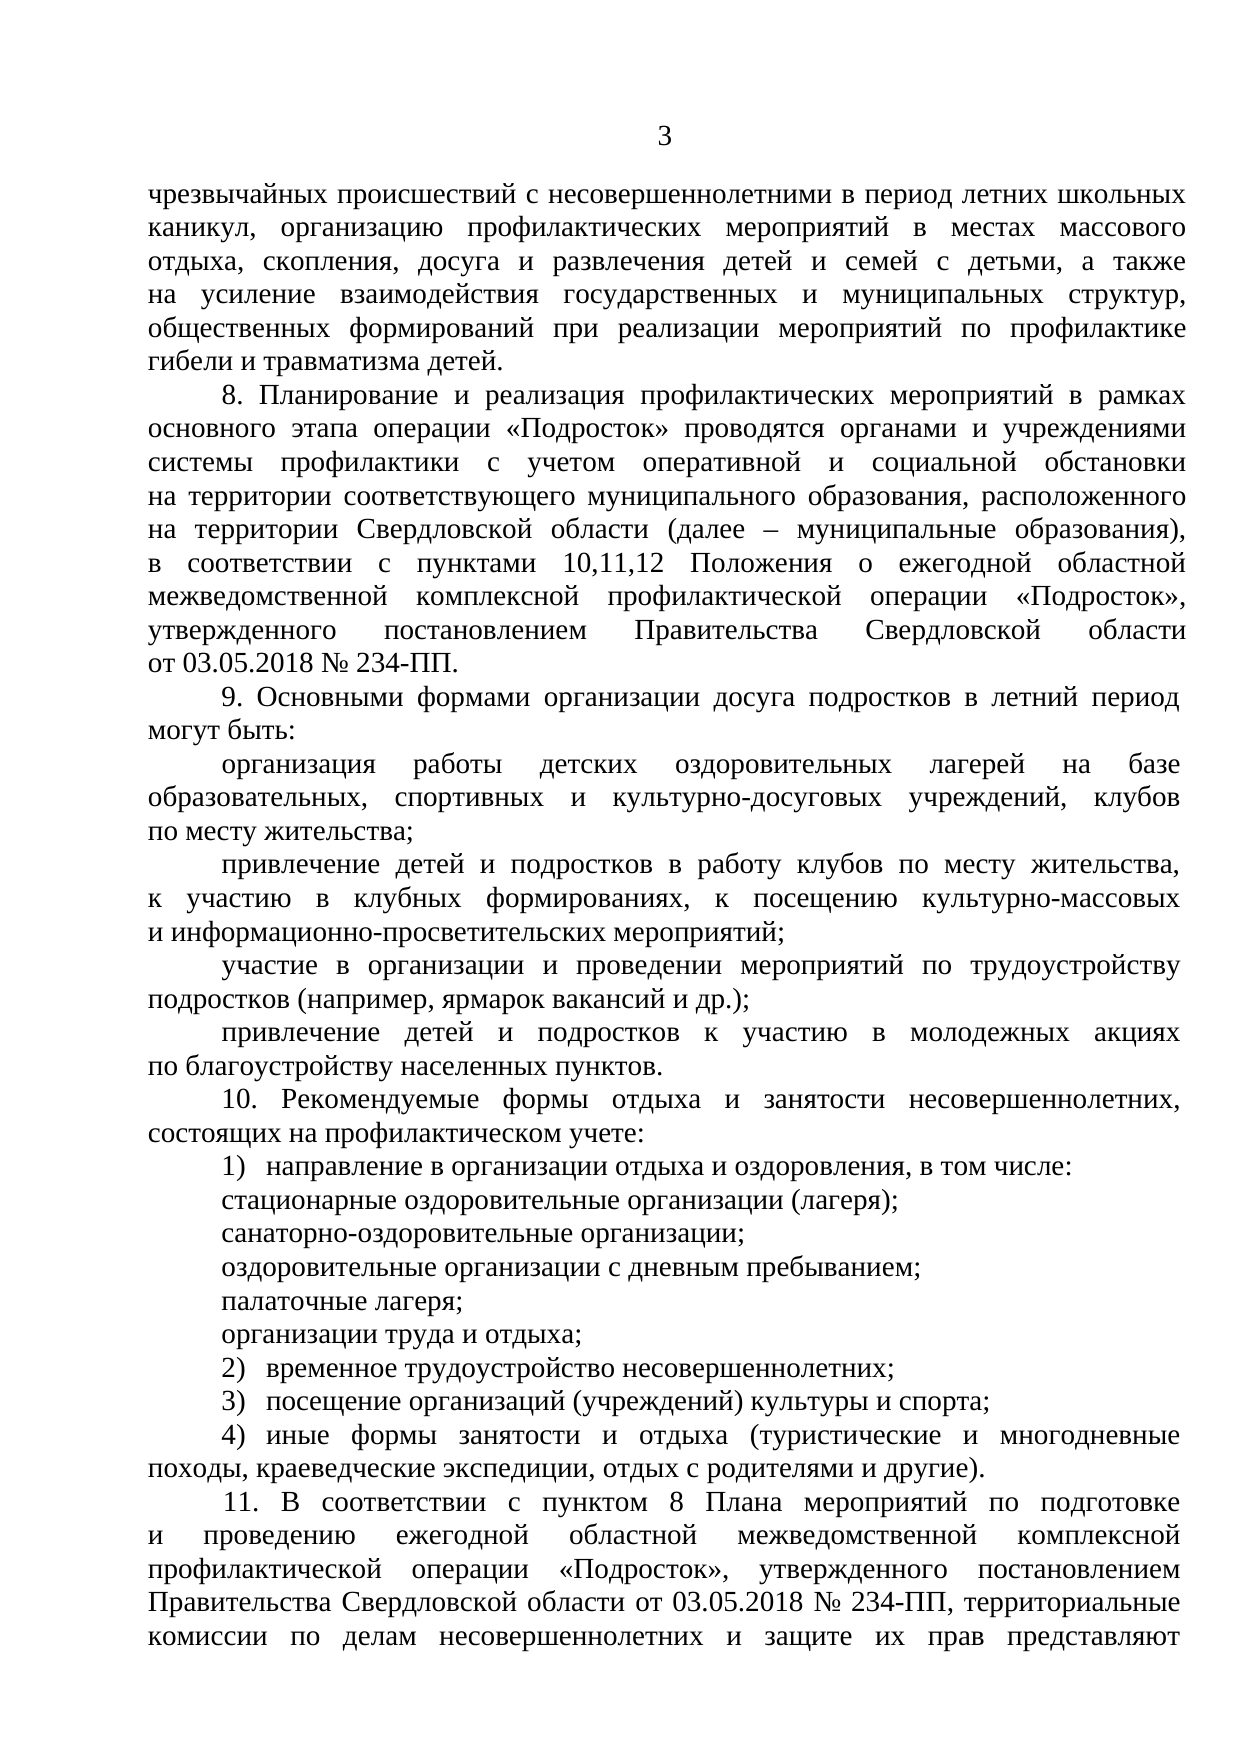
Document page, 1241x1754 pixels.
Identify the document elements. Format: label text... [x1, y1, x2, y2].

text санаторно-оздоровительные организации; [148, 1216, 1181, 1249]
text привлечение детей и подростков в работу клубов по месту жительства, к участию в клубных формированиях, к посещению культурно-массовых и информационно-просветительских мероприятий; [148, 847, 1181, 947]
text 10. Рекомендуемые формы отдыха и занятости несовершеннолетних, состоящих на профилактическом учете: [148, 1081, 1181, 1148]
text стационарные оздоровительные организации (лагеря); [148, 1182, 1181, 1216]
text организации труда и отдыха; [148, 1316, 1181, 1350]
list иные формы занятости и отдыха (туристические и многодневные походы, краеведческие экспедиции, отдых с родителями и другие). [148, 1417, 1181, 1484]
text палаточные лагеря; [148, 1283, 1181, 1316]
text чрезвычайных происшествий с несовершеннолетними в период летних школьных каникул, организацию профилактических мероприятий в местах массового отдыха, скопления, досуга и развлечения детей и семей с детьми, а также на усиление взаимодействия государственных и муниципальных структур, общественных формирований при реализации мероприятий по профилактике гибели и травматизма детей. [148, 176, 1187, 377]
list посещение организаций (учреждений) культуры и спорта; [148, 1383, 1181, 1417]
text оздоровительные организации с дневным пребыванием; [148, 1249, 1181, 1283]
text 8. Планирование и реализация профилактических мероприятий в рамках основного этапа операции «Подросток» проводятся органами и учреждениями системы профилактики с учетом оперативной и социальной обстановки на территории соответствующего муниципального образования, расположенного на территории Свердловской области (далее – муниципальные образования), в соответствии с пунктами 10,11,12 Положения о ежегодной областной межведомственной комплексной профилактической операции «Подросток», утвержденного постановлением Правительства Свердловской области от 03.05.2018 № 234-ПП. [148, 377, 1187, 679]
text привлечение детей и подростков к участию в молодежных акциях по благоустройству населенных пунктов. [148, 1014, 1181, 1081]
list направление в организации отдыха и оздоровления, в том числе: [148, 1148, 1181, 1182]
text 9. Основными формами организации досуга подростков в летний период могут быть: [148, 679, 1181, 746]
text участие в организации и проведении мероприятий по трудоустройству подростков (например, ярмарок вакансий и др.); [148, 947, 1181, 1014]
text 11. В соответствии с пунктом 8 Плана мероприятий по подготовке и проведению ежегодной областной межведомственной комплексной профилактической операции «Подросток», утвержденного постановлением Правительства Свердловской области от 03.05.2018 № 234-ПП, территориальные комиссии по делам несовершеннолетних и защите их прав представляют [148, 1484, 1181, 1652]
list временное трудоустройство несовершеннолетних; [148, 1350, 1181, 1383]
text организация работы детских оздоровительных лагерей на базе образовательных, спортивных и культурно-досуговых учреждений, клубов по месту жительства; [148, 746, 1181, 847]
